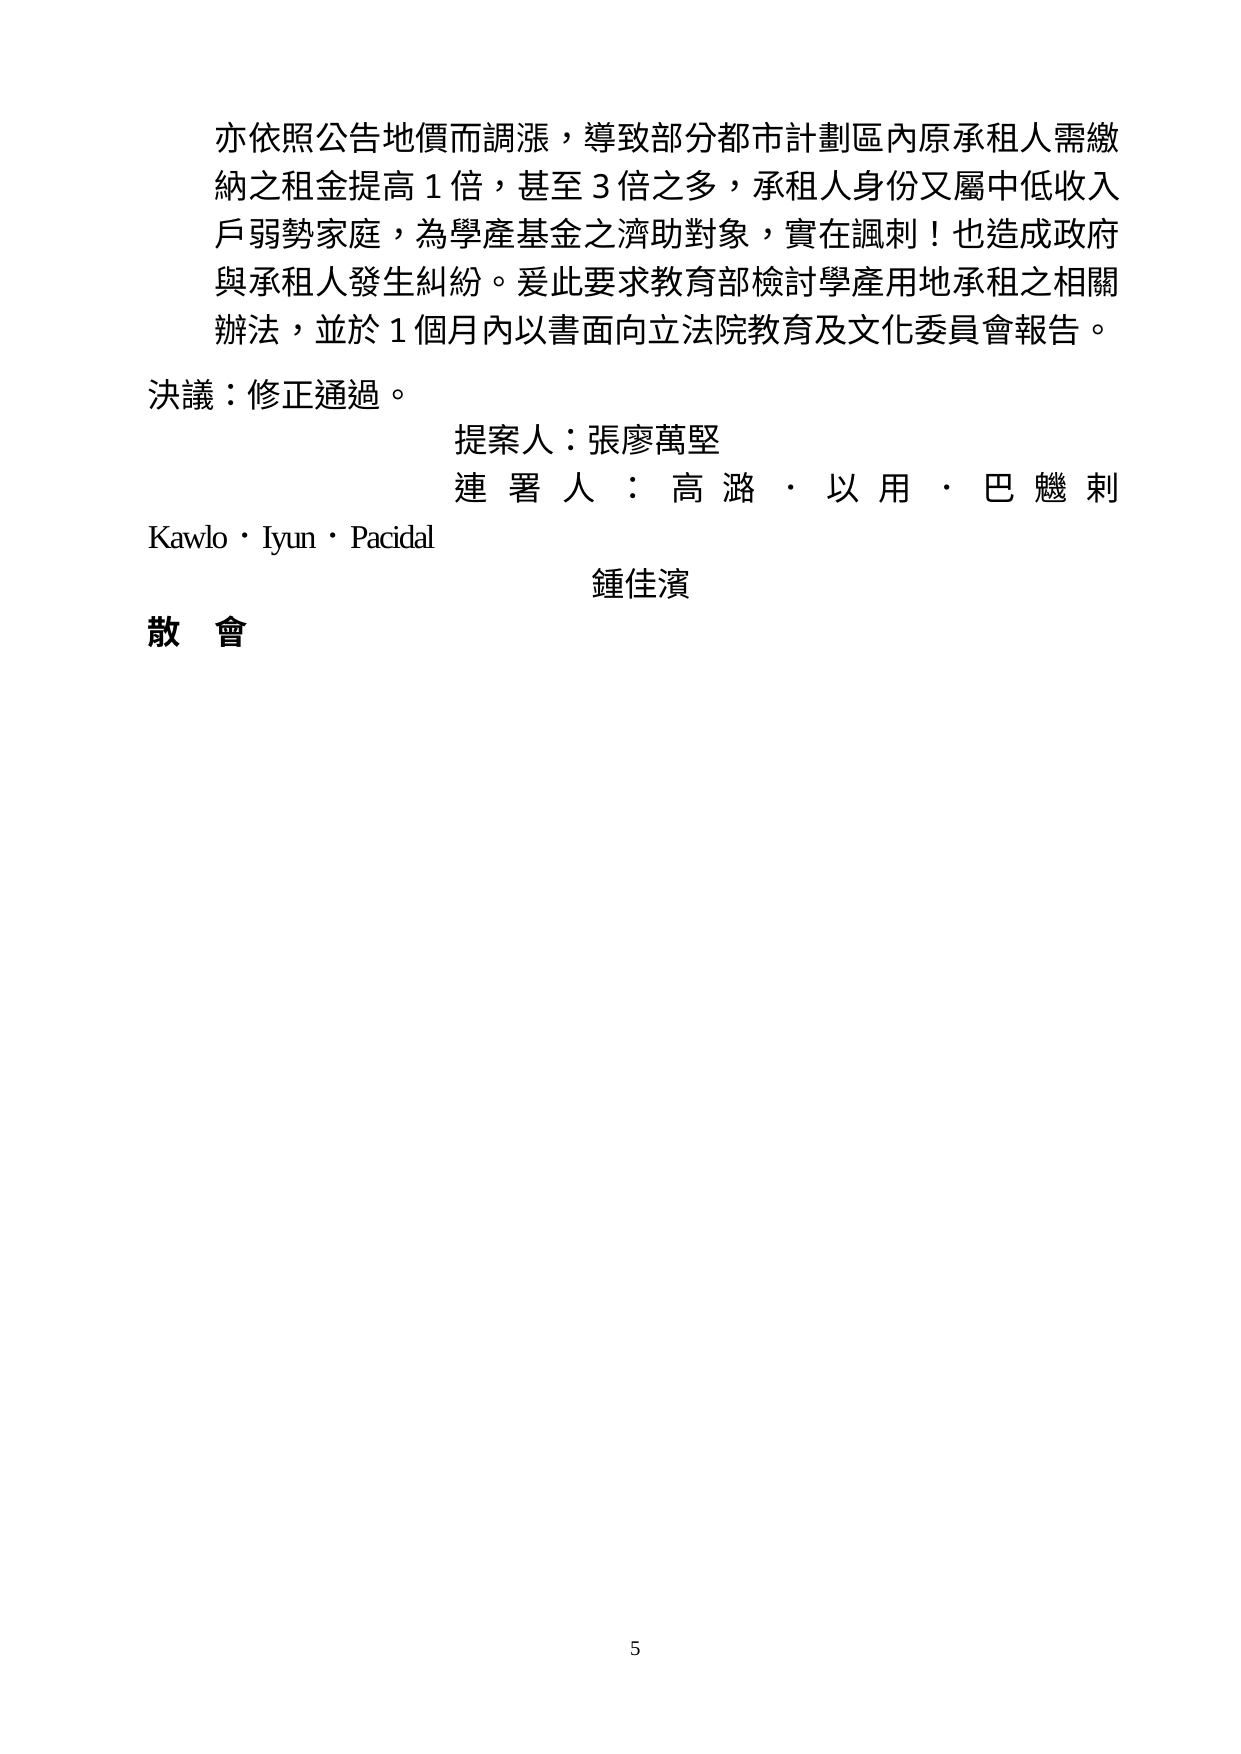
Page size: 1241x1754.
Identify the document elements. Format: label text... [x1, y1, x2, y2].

text 亦依照公告地價而調漲，導致部分都市計劃區內原承租人需繳納之租金提高1倍，甚至3倍之多，承租人身份又屬中低收入戶弱勢家庭，為學產基金之濟助對象，實在諷刺！也造成政府與承租人發生糾紛。爰此要求教育部檢討學產用地承租之相關辦法，並於1個月內以書面向立法院教育及文化委員會報告。 [148, 112, 1122, 352]
text 連署人：高潞．以用．巴魕剌Kawlo．Iyun．Pacidal [148, 462, 1122, 558]
text 提案人：張廖萬堅 [148, 414, 1122, 462]
text 決議：修正通過。 [148, 352, 1122, 414]
text 鍾佳濱 [148, 558, 1122, 606]
text 散 會 [148, 606, 1120, 654]
